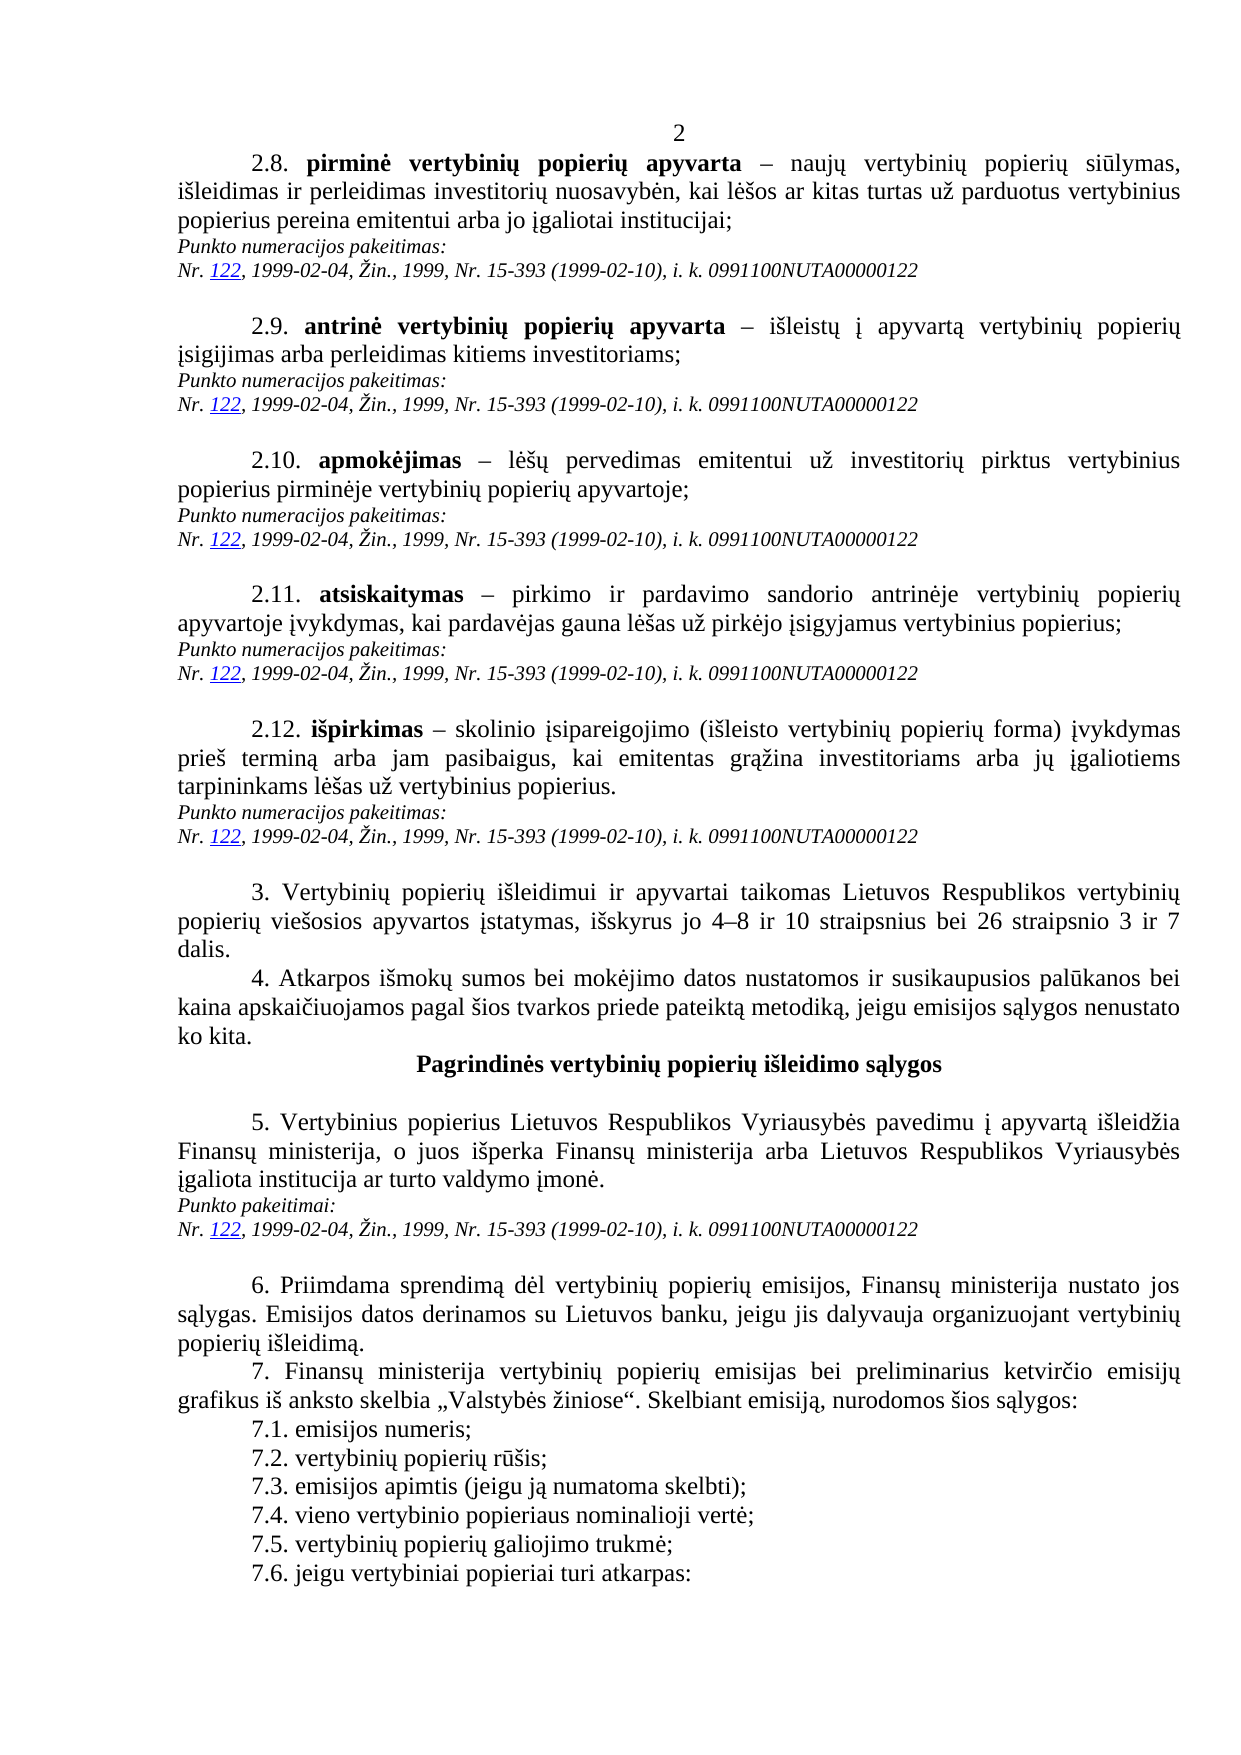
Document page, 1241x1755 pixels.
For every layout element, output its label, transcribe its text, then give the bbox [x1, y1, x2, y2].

text 7.4. vieno vertybinio popieriaus nominalioji vertė; [177, 1500, 1181, 1529]
text 7.6. jeigu vertybiniai popieriai turi atkarpas: [177, 1558, 1181, 1586]
text Pagrindinės vertybinių popierių išleidimo sąlygos [177, 1049, 1181, 1078]
text 6. Priimdama sprendimą dėl vertybinių popierių emisijos, Finansų ministerija nustato jos sąlygas. Emisijos datos derinamos su Lietuvos banku, jeigu jis dalyvauja organizuojant vertybinių popierių išleidimą. [177, 1270, 1181, 1356]
text 2.11. atsiskaitymas – pirkimo ir pardavimo sandorio antrinėje vertybinių popierių apyvartoje įvykdymas, kai pardavėjas gauna lėšas už pirkėjo įsigyjamus vertybinius popierius; [177, 579, 1181, 637]
text 7. Finansų ministerija vertybinių popierių emisijas bei preliminarius ketvirčio emisijų grafikus iš anksto skelbia „Valstybės žiniose“. Skelbiant emisiją, nurodomos šios sąlygos: [177, 1356, 1181, 1414]
text 7.5. vertybinių popierių galiojimo trukmė; [177, 1529, 1181, 1558]
text 2.9. antrinė vertybinių popierių apyvarta – išleistų į apyvartą vertybinių popierių įsigijimas arba perleidimas kitiems investitoriams; [177, 311, 1181, 368]
text 5. Vertybinius popierius Lietuvos Respublikos Vyriausybės pavedimu į apyvartą išleidžia Finansų ministerija, o juos išperka Finansų ministerija arba Lietuvos Respublikos Vyriausybės įgaliota institucija ar turto valdymo įmonė. [177, 1107, 1181, 1193]
text 7.2. vertybinių popierių rūšis; [177, 1443, 1181, 1471]
text Punkto numeracijos pakeitimas: [177, 637, 1181, 661]
text Nr. 122, 1999-02-04, Žin., 1999, Nr. 15-393 (1999-02-10), i. k. 0991100NUTA00000122 [177, 258, 1181, 282]
text 2.8. pirminė vertybinių popierių apyvarta – naujų vertybinių popierių siūlymas, išleidimas ir perleidimas investitorių nuosavybėn, kai lėšos ar kitas turtas už parduotus vertybinius popierius pereina emitentui arba jo įgaliotai institucijai; [177, 148, 1181, 234]
text Nr. 122, 1999-02-04, Žin., 1999, Nr. 15-393 (1999-02-10), i. k. 0991100NUTA00000122 [177, 824, 1181, 848]
text Nr. 122, 1999-02-04, Žin., 1999, Nr. 15-393 (1999-02-10), i. k. 0991100NUTA00000122 [177, 661, 1181, 685]
text Punkto numeracijos pakeitimas: [177, 503, 1181, 527]
text 2.10. apmokėjimas – lėšų pervedimas emitentui už investitorių pirktus vertybinius popierius pirminėje vertybinių popierių apyvartoje; [177, 445, 1181, 503]
text 7.3. emisijos apimtis (jeigu ją numatoma skelbti); [177, 1471, 1181, 1500]
text Punkto numeracijos pakeitimas: [177, 368, 1181, 392]
text 7.1. emisijos numeris; [177, 1414, 1181, 1443]
text Punkto numeracijos pakeitimas: [177, 800, 1181, 824]
text 4. Atkarpos išmokų sumos bei mokėjimo datos nustatomos ir susikaupusios palūkanos bei kaina apskaičiuojamos pagal šios tvarkos priede pateiktą metodiką, jeigu emisijos sąlygos nenustato ko kita. [177, 963, 1181, 1049]
text Nr. 122, 1999-02-04, Žin., 1999, Nr. 15-393 (1999-02-10), i. k. 0991100NUTA00000122 [177, 392, 1181, 416]
text Punkto numeracijos pakeitimas: [177, 234, 1181, 258]
text 2.12. išpirkimas – skolinio įsipareigojimo (išleisto vertybinių popierių forma) įvykdymas prieš terminą arba jam pasibaigus, kai emitentas grąžina investitoriams arba jų įgaliotiems tarpininkams lėšas už vertybinius popierius. [177, 714, 1181, 800]
text Punkto pakeitimai: [177, 1193, 1181, 1217]
text Nr. 122, 1999-02-04, Žin., 1999, Nr. 15-393 (1999-02-10), i. k. 0991100NUTA00000122 [177, 527, 1181, 551]
text Nr. 122, 1999-02-04, Žin., 1999, Nr. 15-393 (1999-02-10), i. k. 0991100NUTA00000122 [177, 1217, 1181, 1241]
text 3. Vertybinių popierių išleidimui ir apyvartai taikomas Lietuvos Respublikos vertybinių popierių viešosios apyvartos įstatymas, išskyrus jo 4–8 ir 10 straipsnius bei 26 straipsnio 3 ir 7 dalis. [177, 877, 1181, 963]
